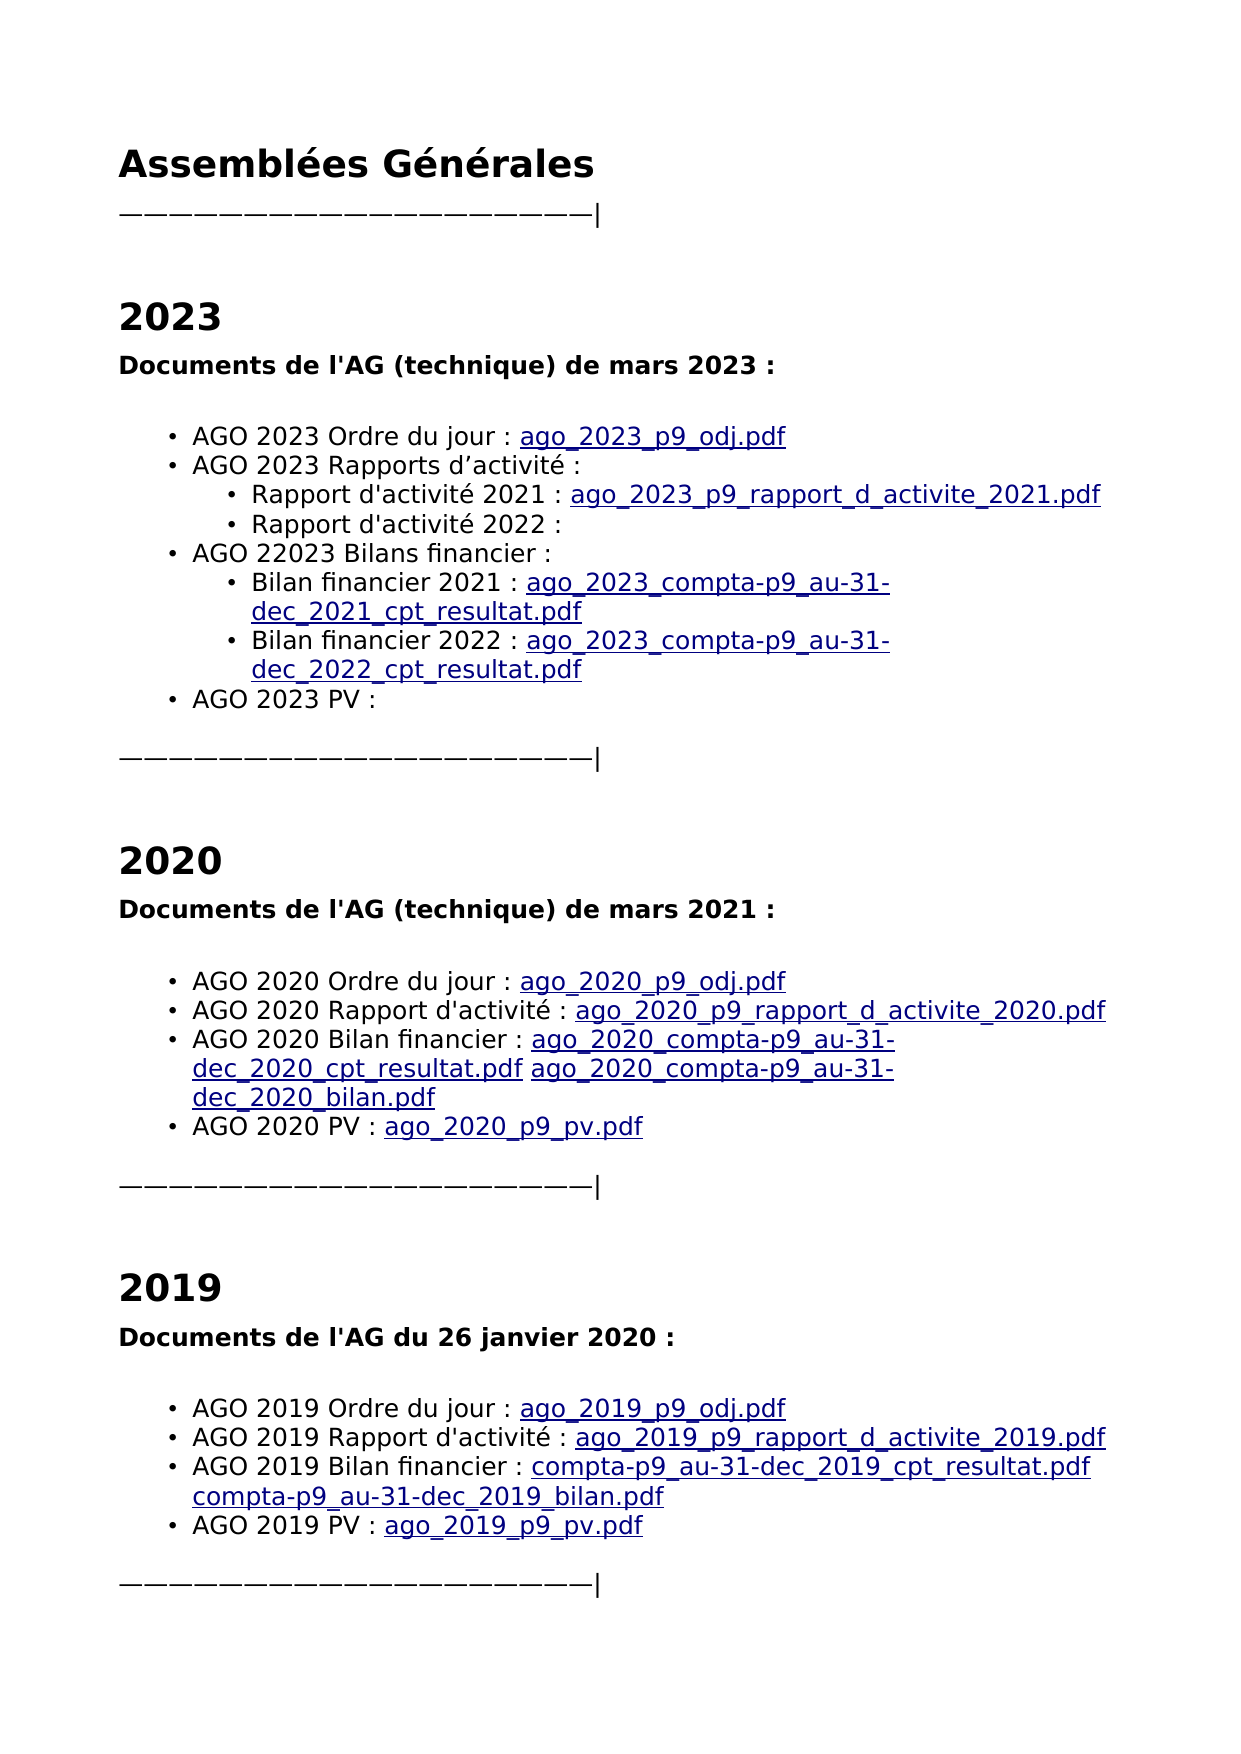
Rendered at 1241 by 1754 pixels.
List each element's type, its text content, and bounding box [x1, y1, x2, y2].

list AGO 2023 PV : [177, 685, 1122, 714]
list Bilan financier 2021 : ago_2023_compta-p9_au-31-dec_2021_cpt_resultat.pdf [236, 568, 1122, 627]
list AGO 2023 Rapports d’activité : [177, 452, 1122, 481]
list AGO 2019 PV : ago_2019_p9_pv.pdf [177, 1511, 1122, 1540]
list AGO 2020 Bilan financier : ago_2020_compta-p9_au-31-dec_2020_cpt_resultat.pdf ago_2020_compta-p9_au-31-dec_2020_bilan.pdf [177, 1025, 1122, 1112]
list AGO 2020 Rapport d'activité : ago_2020_p9_rapport_d_activite_2020.pdf [177, 996, 1122, 1025]
text ———————————————————| [118, 1171, 1122, 1229]
text Documents de l'AG (technique) de mars 2023 : [118, 351, 1122, 380]
list AGO 2020 PV : ago_2020_p9_pv.pdf [177, 1112, 1122, 1142]
list AGO 2023 Ordre du jour : ago_2023_p9_odj.pdf [177, 422, 1122, 452]
list AGO 2020 Ordre du jour : ago_2020_p9_odj.pdf [177, 967, 1122, 996]
text Documents de l'AG du 26 janvier 2020 : [118, 1323, 1122, 1352]
text ———————————————————| [118, 1569, 1122, 1628]
list AGO 2019 Bilan financier : compta-p9_au-31-dec_2019_cpt_resultat.pdf compta-p9_au-31-dec_2019_bilan.pdf [177, 1453, 1122, 1511]
subtitle Assemblées Générales [118, 143, 1122, 187]
text ———————————————————| [118, 199, 1122, 258]
list Bilan financier 2022 : ago_2023_compta-p9_au-31-dec_2022_cpt_resultat.pdf [236, 627, 1122, 685]
list AGO 22023 Bilans financier : [177, 539, 1122, 568]
text ———————————————————| [118, 743, 1122, 802]
list Rapport d'activité 2022 : [236, 510, 1122, 539]
subtitle 2023 [118, 295, 1122, 339]
subtitle 2019 [118, 1267, 1122, 1311]
list AGO 2019 Ordre du jour : ago_2019_p9_odj.pdf [177, 1394, 1122, 1423]
list Rapport d'activité 2021 : ago_2023_p9_rapport_d_activite_2021.pdf [236, 481, 1122, 510]
list AGO 2019 Rapport d'activité : ago_2019_p9_rapport_d_activite_2019.pdf [177, 1423, 1122, 1453]
text Documents de l'AG (technique) de mars 2021 : [118, 896, 1122, 925]
subtitle 2020 [118, 839, 1122, 883]
